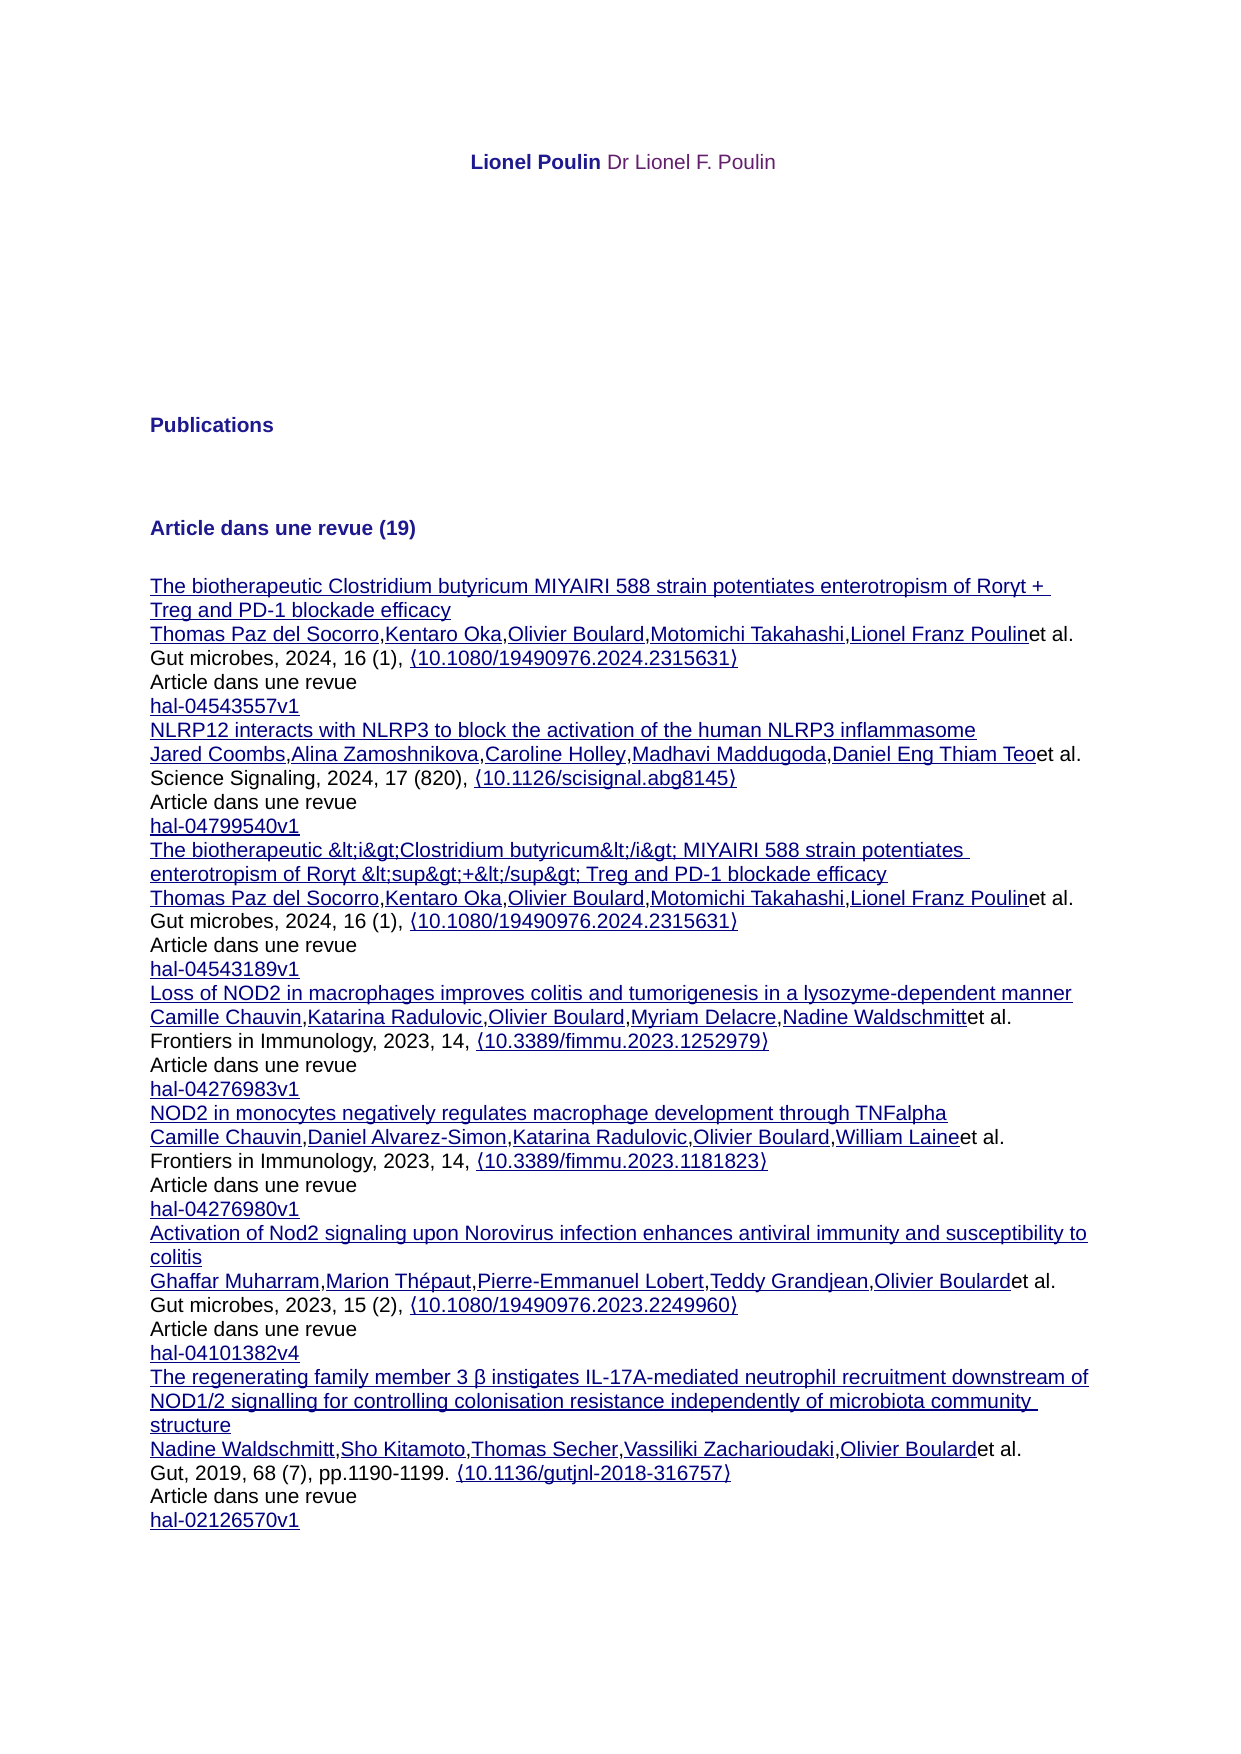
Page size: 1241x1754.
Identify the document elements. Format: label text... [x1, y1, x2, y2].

table_cell Loss of NOD2 in macrophages improves colitis and tumorigenesis in a lysozyme-dependent manner Camille Chauvin,Katarina Radulovic,Olivier Boulard,Myriam Delacre,Nadine Waldschmittet al. Frontiers in Immunology, 2023, 14, ⟨10.3389/fimmu.2023.1252979⟩ Article dans une revue hal-04276983v1 [150, 981, 1090, 1101]
table_cell NLRP12 interacts with NLRP3 to block the activation of the human NLRP3 inflammasome Jared Coombs,Alina Zamoshnikova,Caroline Holley,Madhavi Maddugoda,Daniel Eng Thiam Teoet al. Science Signaling, 2024, 17 (820), ⟨10.1126/scisignal.abg8145⟩ Article dans une revue hal-04799540v1 [150, 718, 1090, 837]
table_cell The regenerating family member 3 β instigates IL-17A-mediated neutrophil recruitment downstream of NOD1/2 signalling for controlling colonisation resistance independently of microbiota community structure Nadine Waldschmitt,Sho Kitamoto,Thomas Secher,Vassiliki Zacharioudaki,Olivier Boulardet al. Gut, 2019, 68 (7), pp.1190-1199. ⟨10.1136/gutjnl-2018-316757⟩ Article dans une revue hal-02126570v1 [150, 1365, 1090, 1532]
subtitle Publications [150, 412, 1090, 436]
table_cell Activation of Nod2 signaling upon Norovirus infection enhances antiviral immunity and susceptibility to colitis Ghaffar Muharram,Marion Thépaut,Pierre-Emmanuel Lobert,Teddy Grandjean,Olivier Boulardet al. Gut microbes, 2023, 15 (2), ⟨10.1080/19490976.2023.2249960⟩ Article dans une revue hal-04101382v4 [150, 1221, 1090, 1364]
table_cell The biotherapeutic &lt;i&gt;Clostridium butyricum&lt;/i&gt; MIYAIRI 588 strain potentiates enterotropism of Rorγt &lt;sup&gt;+&lt;/sup&gt; Treg and PD-1 blockade efficacy Thomas Paz del Socorro,Kentaro Oka,Olivier Boulard,Motomichi Takahashi,Lionel Franz Poulinet al. Gut microbes, 2024, 16 (1), ⟨10.1080/19490976.2024.2315631⟩ Article dans une revue hal-04543189v1 [150, 838, 1090, 981]
subtitle Article dans une revue (19) [150, 516, 1090, 539]
table_header The biotherapeutic Clostridium butyricum MIYAIRI 588 strain potentiates enterotropism of Rorγt + Treg and PD-1 blockade efficacy Thomas Paz del Socorro,Kentaro Oka,Olivier Boulard,Motomichi Takahashi,Lionel Franz Poulinet al. Gut microbes, 2024, 16 (1), ⟨10.1080/19490976.2024.2315631⟩ Article dans une revue hal-04543557v1 [150, 574, 1090, 718]
table_cell NOD2 in monocytes negatively regulates macrophage development through TNFalpha Camille Chauvin,Daniel Alvarez-Simon,Katarina Radulovic,Olivier Boulard,William Laineet al. Frontiers in Immunology, 2023, 14, ⟨10.3389/fimmu.2023.1181823⟩ Article dans une revue hal-04276980v1 [150, 1101, 1090, 1221]
subtitle Lionel Poulin Dr Lionel F. Poulin [150, 150, 1090, 174]
